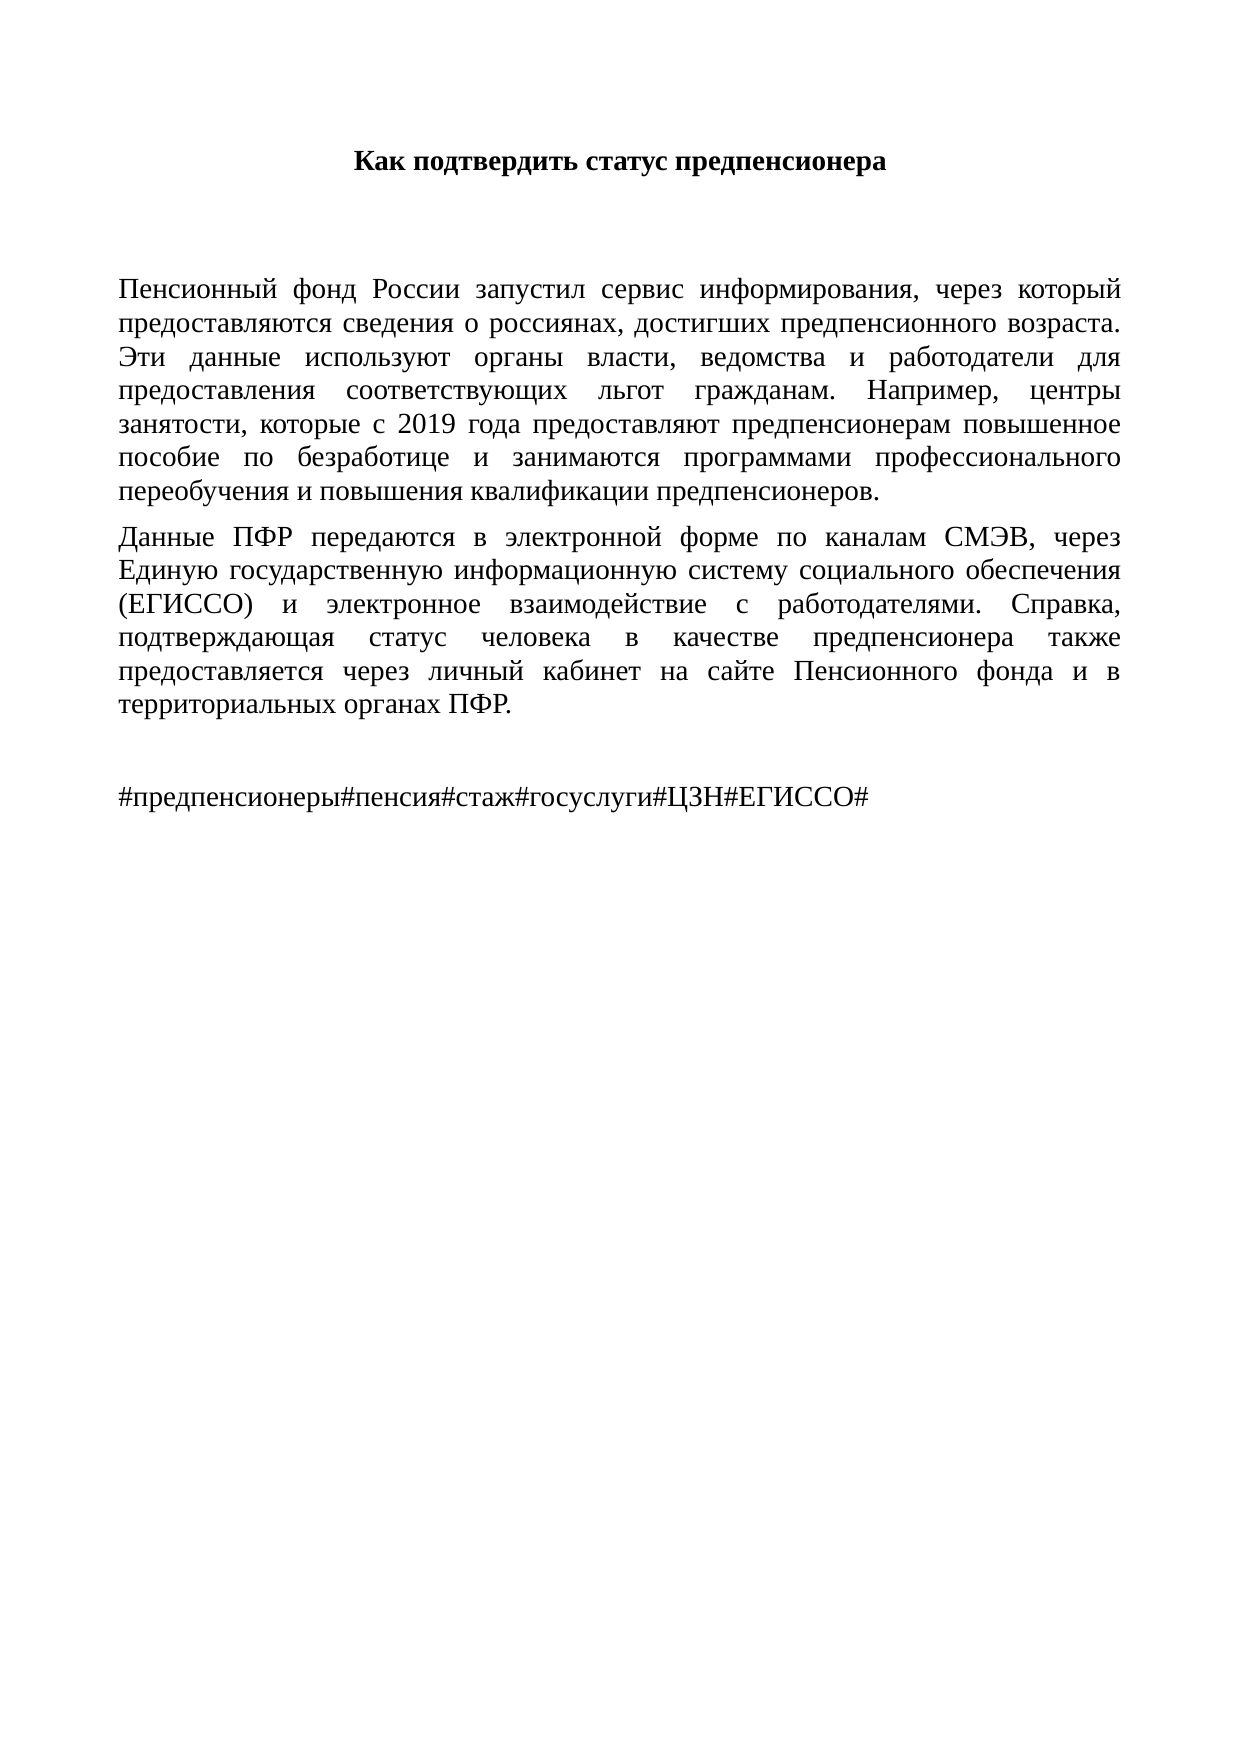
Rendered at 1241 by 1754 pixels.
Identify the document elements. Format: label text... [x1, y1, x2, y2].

text Данные ПФР передаются в электронной форме по каналам СМЭВ, через Единую государственную информационную систему социального обеспечения (ЕГИССО) и электронное взаимодействие с работодателями. Справка, подтверждающая статус человека в качестве предпенсионера также предоставляется через личный кабинет на сайте Пенсионного фонда и в территориальных органах ПФР. [118, 519, 1122, 720]
text #предпенсионеры#пенсия#стаж#госуслуги#ЦЗН#ЕГИССО# [118, 779, 1122, 812]
text Пенсионный фонд России запустил сервис информирования, через который предоставляются сведения о россиянах, достигших предпенсионного возраста. Эти данные используют органы власти, ведомства и работодатели для предоставления соответствующих льгот гражданам. Например, центры занятости, которые с 2019 года предоставляют предпенсионерам повышенное пособие по безработице и занимаются программами профессионального переобучения и повышения квалификации предпенсионеров. [118, 272, 1122, 506]
subtitle Как подтвердить статус предпенсионера [118, 143, 1122, 177]
